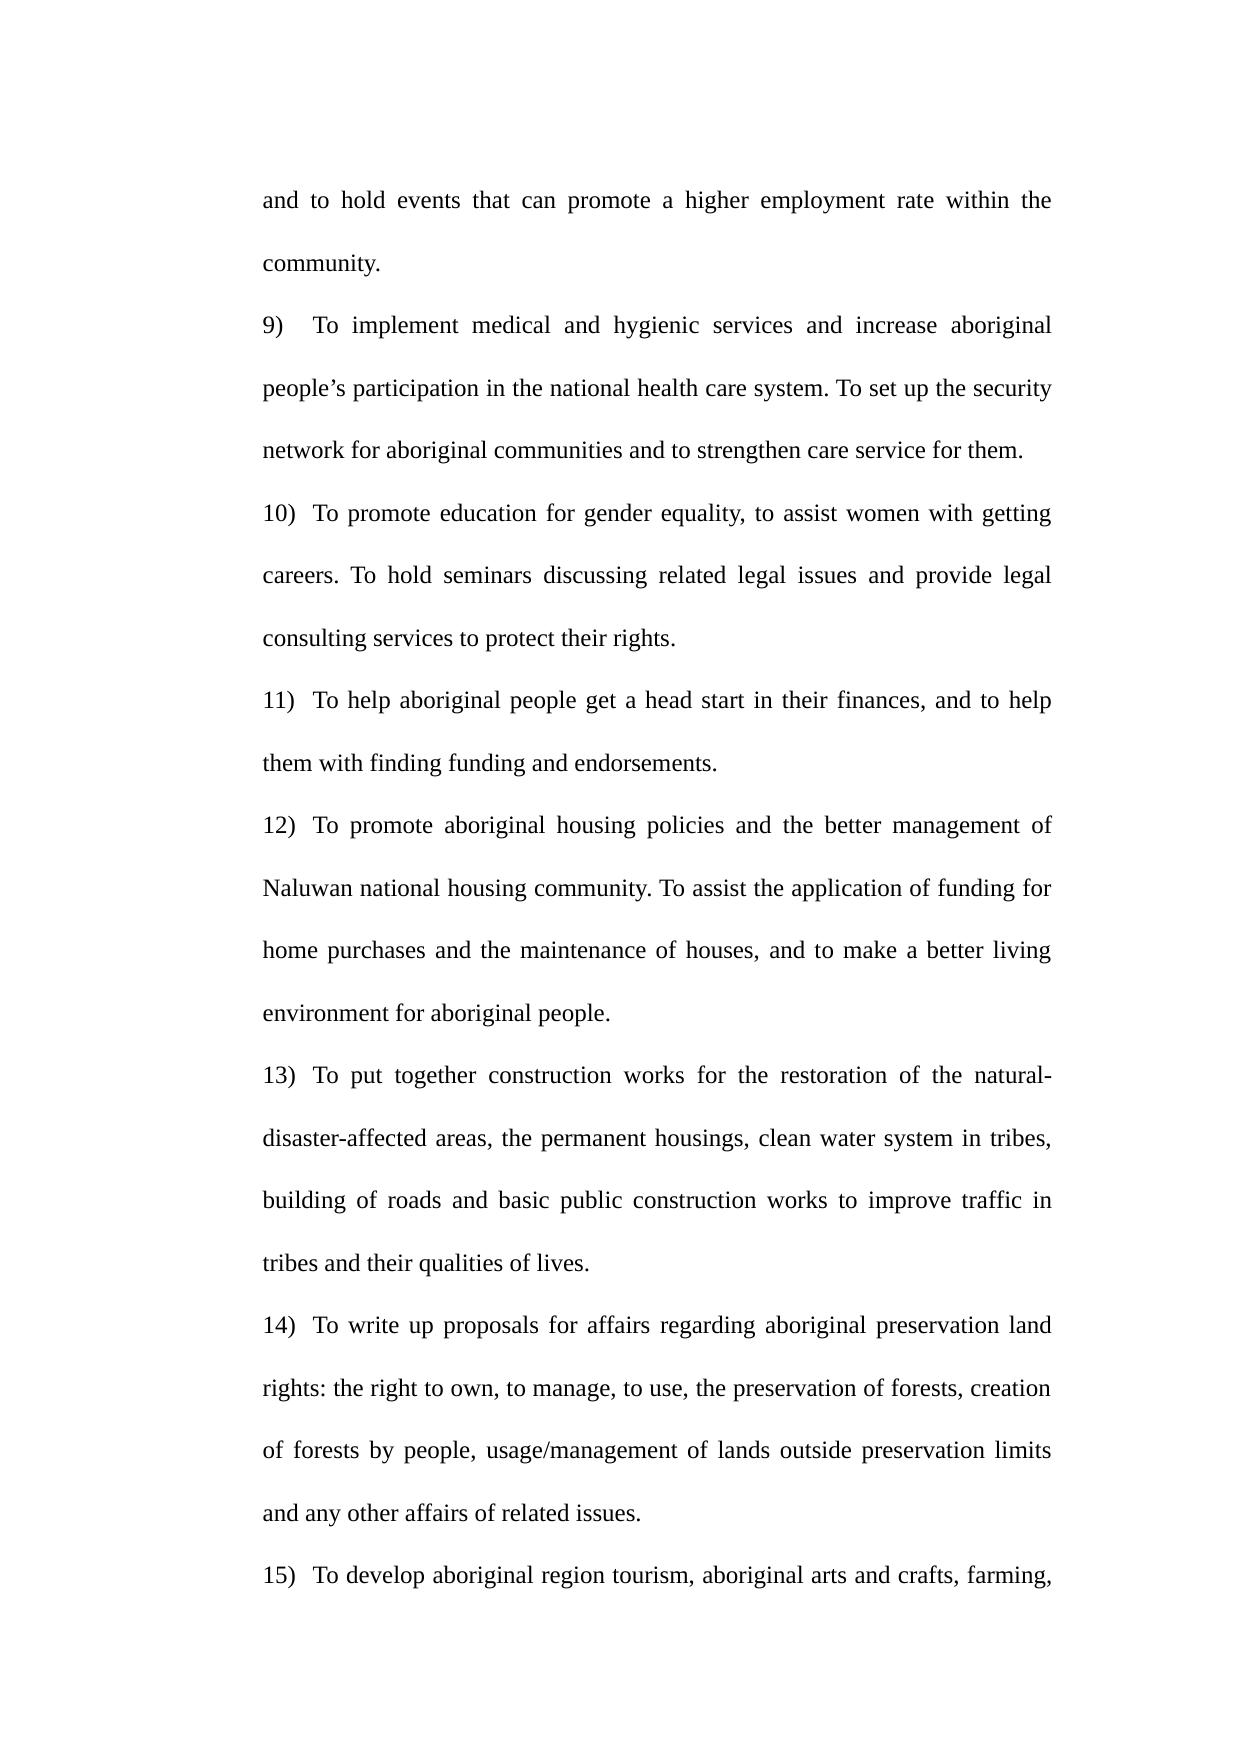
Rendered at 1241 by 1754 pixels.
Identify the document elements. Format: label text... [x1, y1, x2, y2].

list To develop aboriginal region tourism, aboriginal arts and crafts, farming, [262, 1533, 1053, 1596]
list and to hold events that can promote a higher employment rate within the community. [262, 158, 1053, 283]
list To promote aboriginal housing policies and the better management of Naluwan national housing community. To assist the application of funding for home purchases and the maintenance of houses, and to make a better living environment for aboriginal people. [262, 783, 1053, 1033]
list To write up proposals for affairs regarding aboriginal preservation land rights: the right to own, to manage, to use, the preservation of forests, creation of forests by people, usage/management of lands outside preservation limits and any other affairs of related issues. [262, 1283, 1053, 1533]
list To help aboriginal people get a head start in their finances, and to help them with finding funding and endorsements. [262, 658, 1053, 783]
list To promote education for gender equality, to assist women with getting careers. To hold seminars discussing related legal issues and provide legal consulting services to protect their rights. [262, 471, 1053, 658]
list To implement medical and hygienic services and increase aboriginal people’s participation in the national health care system. To set up the security network for aboriginal communities and to strengthen care service for them. [262, 283, 1053, 471]
list To put together construction works for the restoration of the natural-disaster-affected areas, the permanent housings, clean water system in tribes, building of roads and basic public construction works to improve traffic in tribes and their qualities of lives. [262, 1033, 1053, 1283]
